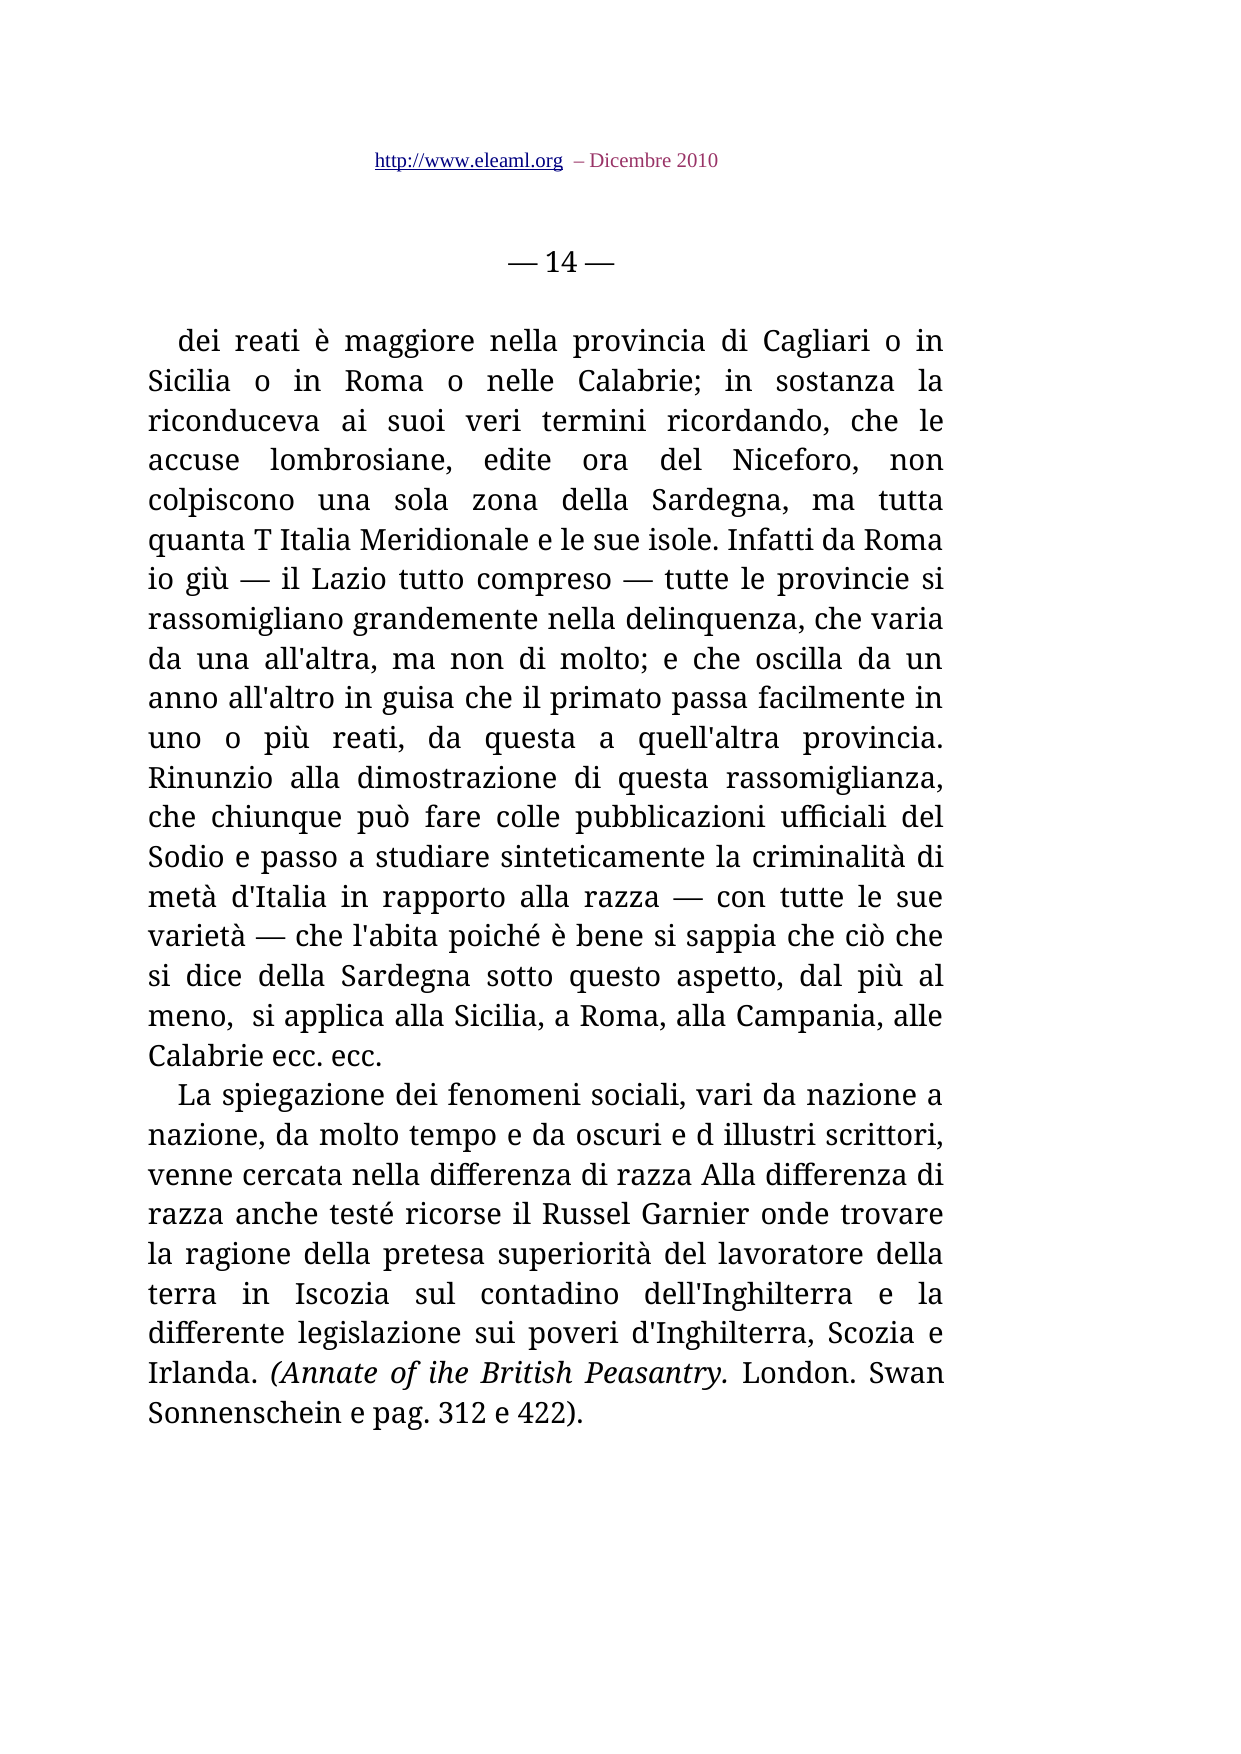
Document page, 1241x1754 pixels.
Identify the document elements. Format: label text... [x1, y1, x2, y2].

text La spiegazione dei fenomeni sociali, vari da nazione a nazione, da molto tempo e da oscuri e d illustri scrittori, venne cercata nella differenza di razza Alla differenza di razza anche testé ricorse il Russel Garnier onde trovare la ragione della pretesa superiorità del lavoratore della terra in Iscozia sul contadino dell'Inghilterra e la differente legislazione sui poveri d'Inghilterra, Scozia e Irlanda. (Annate of ihe British Peasantry. London. Swan Sonnenschein e pag. 312 e 422). [148, 1074, 945, 1432]
text dei reati è maggiore nella provincia di Cagliari o in Sicilia o in Roma o nelle Calabrie; in sostanza la riconduceva ai suoi veri termini ricordando, che le accuse lombrosiane, edite ora del Niceforo, non colpiscono una sola zona della Sardegna, ma tutta quanta T Italia Meridionale e le sue isole. Infatti da Roma io giù — il Lazio tutto compreso — tutte le provincie si rassomigliano grandemente nella delinquenza, che varia da una all'altra, ma non di molto; e che oscilla da un anno all'altro in guisa che il primato passa facilmente in uno o più reati, da questa a quell'altra provincia. Rinunzio alla dimostrazione di questa rassomiglianza, che chiunque può fare colle pubblicazioni ufficiali del Sodio e passo a studiare sinteticamente la criminalità di metà d'Italia in rapporto alla razza — con tutte le sue varietà — che l'abita poiché è bene si sappia che ciò che si dice della Sardegna sotto questo aspetto, dal più al meno, si applica alla Sicilia, a Roma, alla Campania, alle Calabrie ecc. ecc. [148, 320, 945, 1074]
text — 14 — [148, 241, 945, 281]
